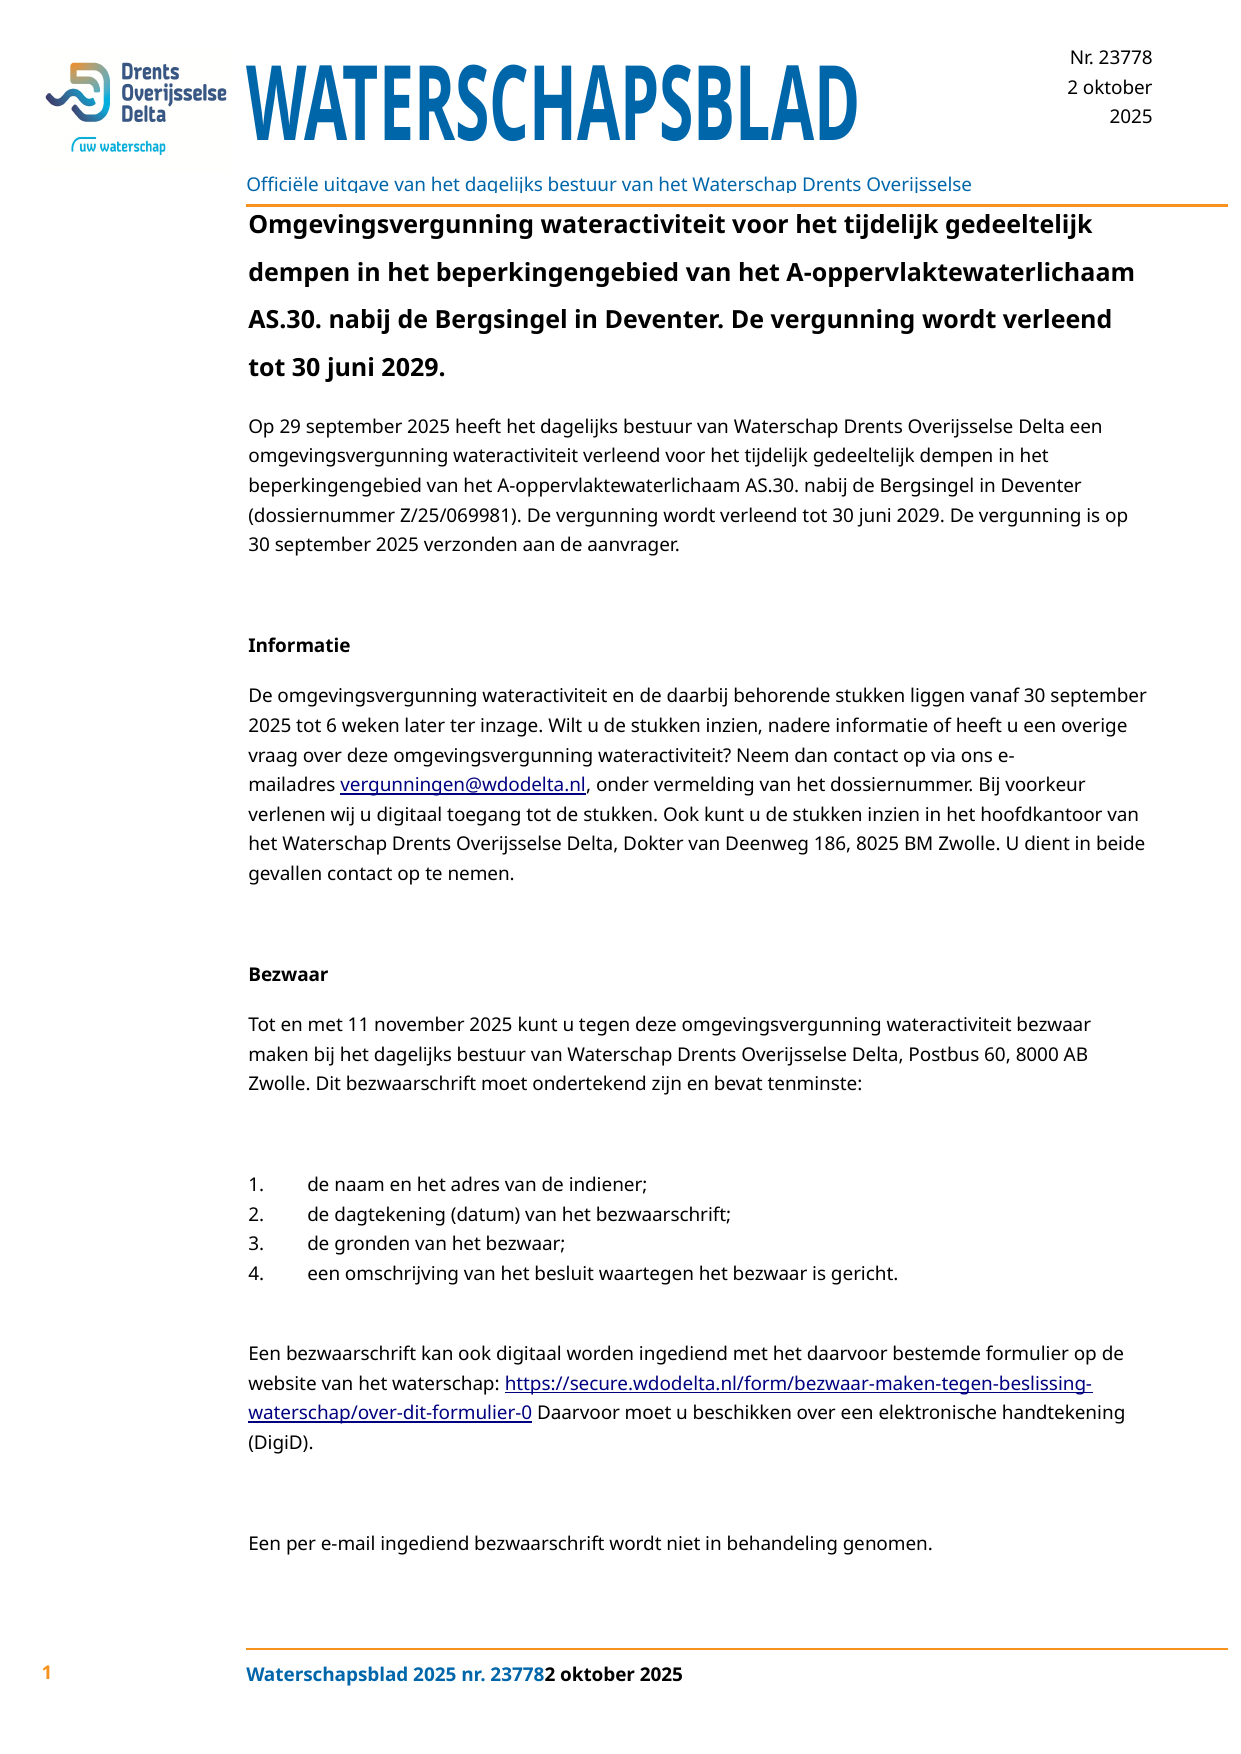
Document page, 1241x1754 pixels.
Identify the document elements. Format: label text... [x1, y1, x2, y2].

list de dagtekening (datum) van het bezwaarschrift; [248, 1201, 1152, 1227]
text Informatie [248, 632, 1152, 658]
text Omgevingsvergunning wateractiviteit voor het tijdelijk gedeeltelijk dempen in het beperkingengebied van het A-oppervlaktewaterlichaam AS.30. nabij de Bergsingel in Deventer. De vergunning wordt verleend tot 30 juni 2029. [248, 207, 1152, 384]
picture [41, 47, 231, 172]
list de gronden van het bezwaar; [248, 1231, 1152, 1256]
text Op 29 september 2025 heeft het dagelijks bestuur van Waterschap Drents Overijsselse Delta een omgevingsvergunning wateractiviteit verleend voor het tijdelijk gedeeltelijk dempen in het beperkingengebied van het A-oppervlaktewaterlichaam AS.30. nabij de Bergsingel in Deventer (dossiernummer Z/25/069981). De vergunning wordt verleend tot 30 juni 2029. De vergunning is op 30 september 2025 verzonden aan de aanvrager. [248, 413, 1152, 557]
text Bezwaar [248, 961, 1152, 987]
text Een per e-mail ingediend bezwaarschrift wordt niet in behandeling genomen. [248, 1530, 1152, 1556]
text Een bezwaarschrift kan ook digitaal worden ingediend met het daarvoor bestemde formulier op de website van het waterschap: https://secure.wdodelta.nl/form/bezwaar-maken-tegen-beslissing-waterschap/over-dit-formulier-0 Daarvoor moet u beschikken over een elektronische handtekening (DigiD). [248, 1340, 1152, 1455]
text Tot en met 11 november 2025 kunt u tegen deze omgevingsvergunning wateractiviteit bezwaar maken bij het dagelijks bestuur van Waterschap Drents Overijsselse Delta, Postbus 60, 8000 AB Zwolle. Dit bezwaarschrift moet ondertekend zijn en bevat tenminste: [248, 1011, 1152, 1096]
text De omgevingsvergunning wateractiviteit en de daarbij behorende stukken liggen vanaf 30 september 2025 tot 6 weken later ter inzage. Wilt u de stukken inzien, nadere informatie of heeft u een overige vraag over deze omgevingsvergunning wateractiviteit? Neem dan contact op via ons e-mailadres vergunningen@wdodelta.nl, onder vermelding van het dossiernummer. Bij voorkeur verlenen wij u digitaal toegang tot de stukken. Ook kunt u de stukken inzien in het hoofdkantoor van het Waterschap Drents Overijsselse Delta, Dokter van Deenweg 186, 8025 BM Zwolle. U dient in beide gevallen contact op te nemen. [248, 683, 1152, 886]
list een omschrijving van het besluit waartegen het bezwaar is gericht. [248, 1260, 1152, 1286]
list de naam en het adres van de indiener; [248, 1171, 1152, 1197]
